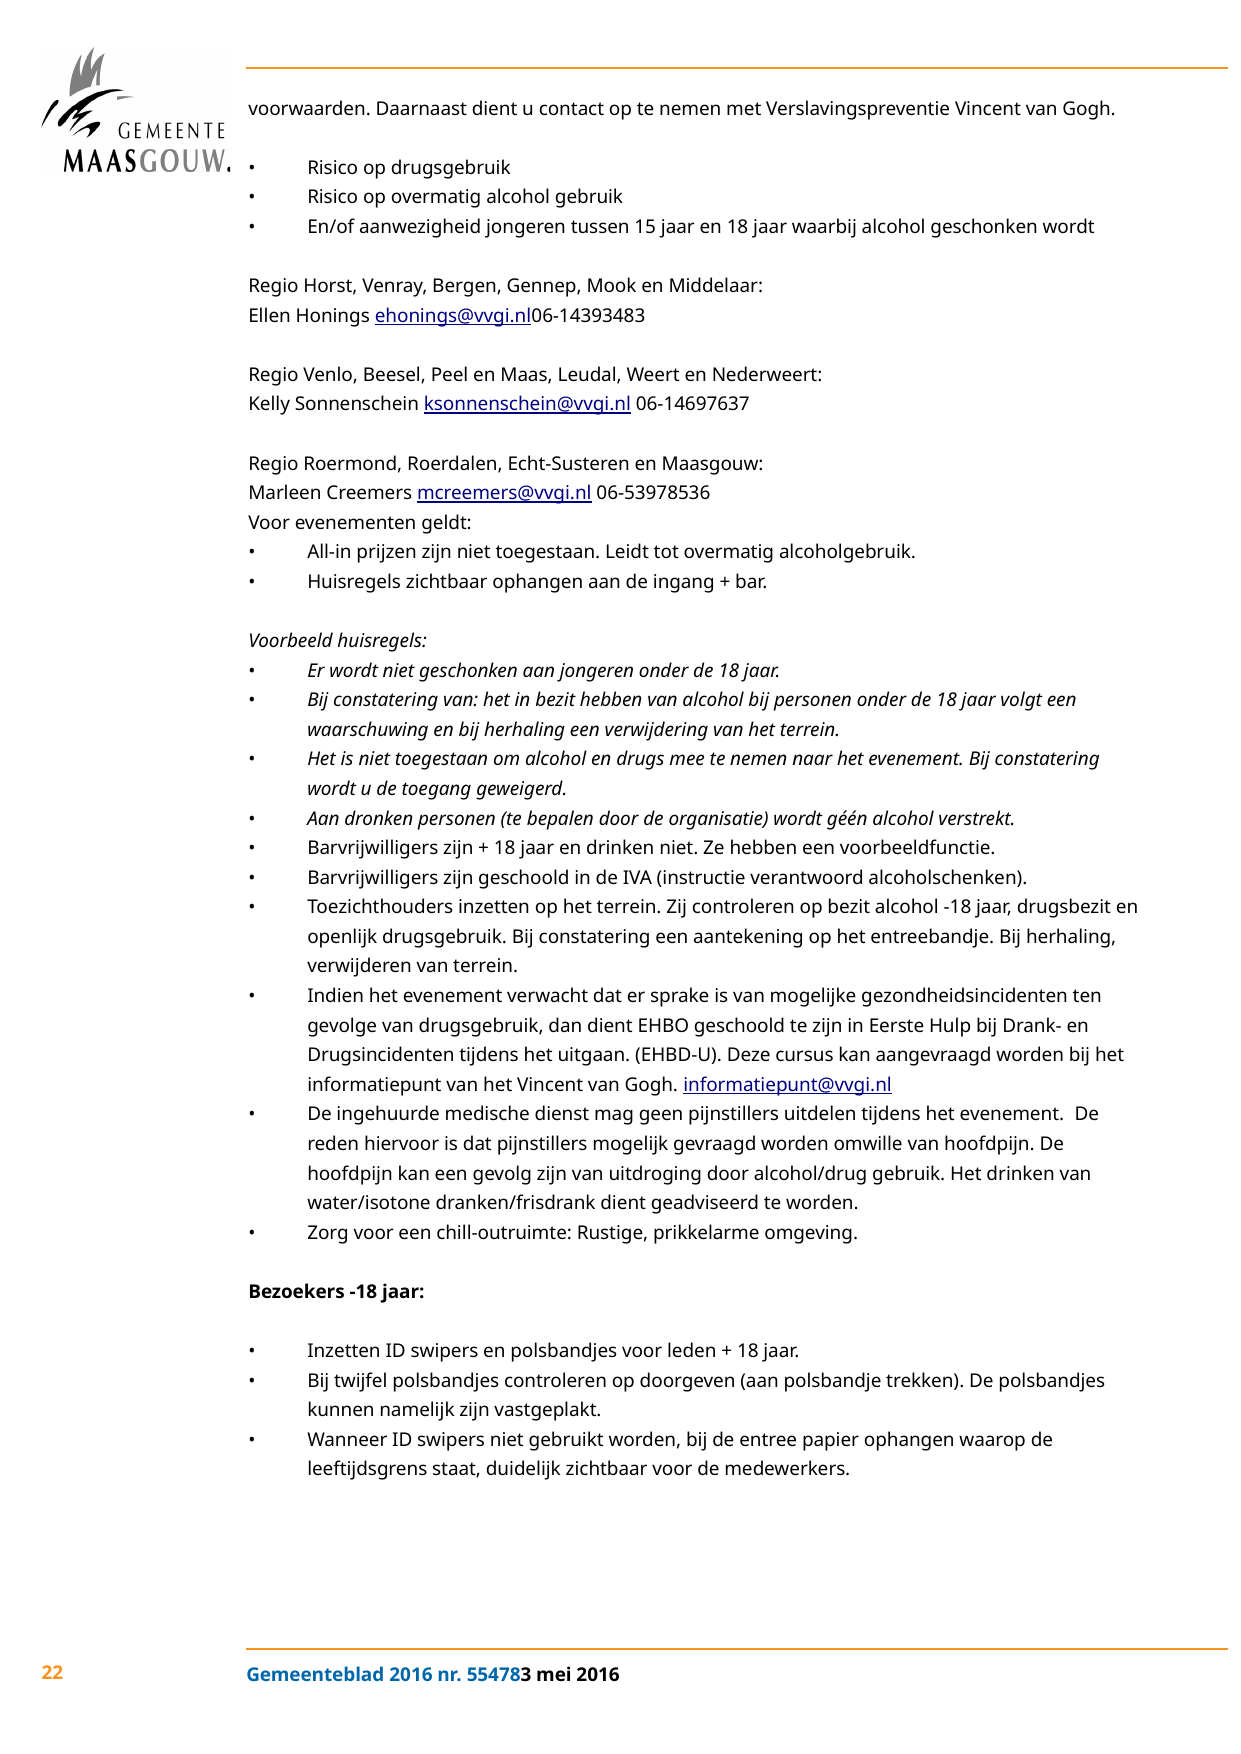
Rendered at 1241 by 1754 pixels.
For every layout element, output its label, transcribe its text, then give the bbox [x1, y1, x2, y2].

list Zorg voor een chill-outruimte: Rustige, prikkelarme omgeving. [248, 1219, 1152, 1245]
list Risico op overmatig alcohol gebruik [248, 183, 1152, 209]
list Indien het evenement verwacht dat er sprake is van mogelijke gezondheidsincidenten ten gevolge van drugsgebruik, dan dient EHBO geschoold te zijn in Eerste Hulp bij Drank- en Drugsincidenten tijdens het uitgaan. (EHBD-U). Deze cursus kan aangevraagd worden bij het informatiepunt van het Vincent van Gogh. informatiepunt@vvgi.nl [248, 982, 1152, 1097]
list Huisregels zichtbaar ophangen aan de ingang + bar. [248, 568, 1152, 594]
text Kelly Sonnenschein ksonnenschein@vvgi.nl 06-14697637 [248, 391, 1152, 416]
list Risico op drugsgebruik [248, 154, 1152, 180]
list Bij constatering van: het in bezit hebben van alcohol bij personen onder de 18 jaar volgt een waarschuwing en bij herhaling een verwijdering van het terrein. [248, 686, 1152, 742]
list Barvrijwilligers zijn geschoold in de IVA (instructie verantwoord alcoholschenken). [248, 864, 1152, 890]
text Voor evenementen geldt: [248, 509, 1152, 535]
text Regio Roermond, Roerdalen, Echt-Susteren en Maasgouw: [248, 450, 1152, 476]
list All-in prijzen zijn niet toegestaan. Leidt tot overmatig alcoholgebruik. [248, 538, 1152, 564]
list Inzetten ID swipers en polsbandjes voor leden + 18 jaar. [248, 1337, 1152, 1363]
text Marleen Creemers mcreemers@vvgi.nl 06-53978536 [248, 479, 1152, 505]
list Het is niet toegestaan om alcohol en drugs mee te nemen naar het evenement. Bij constatering wordt u de toegang geweigerd. [248, 746, 1152, 801]
list Wanneer ID swipers niet gebruikt worden, bij de entree papier ophangen waarop de leeftijdsgrens staat, duidelijk zichtbaar voor de medewerkers. [248, 1426, 1152, 1481]
list Er wordt niet geschonken aan jongeren onder de 18 jaar. [248, 657, 1152, 683]
text voorwaarden. Daarnaast dient u contact op te nemen met Verslavingspreventie Vincent van Gogh. [248, 95, 1152, 121]
text Regio Horst, Venray, Bergen, Gennep, Mook en Middelaar: [248, 272, 1152, 298]
list Aan dronken personen (te bepalen door de organisatie) wordt géén alcohol verstrekt. [248, 805, 1152, 831]
text Bezoekers -18 jaar: [248, 1278, 1152, 1304]
list Toezichthouders inzetten op het terrein. Zij controleren op bezit alcohol -18 jaar, drugsbezit en openlijk drugsgebruik. Bij constatering een aantekening op het entreebandje. Bij herhaling, verwijderen van terrein. [248, 893, 1152, 978]
text Voorbeeld huisregels: [248, 627, 1152, 653]
list Barvrijwilligers zijn + 18 jaar en drinken niet. Ze hebben een voorbeeldfunctie. [248, 834, 1152, 860]
text Ellen Honings ehonings@vvgi.nl06-14393483 [248, 302, 1152, 328]
list De ingehuurde medische dienst mag geen pijnstillers uitdelen tijdens het evenement. De reden hiervoor is dat pijnstillers mogelijk gevraagd worden omwille van hoofdpijn. De hoofdpijn kan een gevolg zijn van uitdroging door alcohol/drug gebruik. Het drinken van water/isotone dranken/frisdrank dient geadviseerd te worden. [248, 1101, 1152, 1215]
picture [41, 47, 231, 172]
text Regio Venlo, Beesel, Peel en Maas, Leudal, Weert en Nederweert: [248, 361, 1152, 387]
list En/of aanwezigheid jongeren tussen 15 jaar en 18 jaar waarbij alcohol geschonken wordt [248, 213, 1152, 239]
list Bij twijfel polsbandjes controleren op doorgeven (aan polsbandje trekken). De polsbandjes kunnen namelijk zijn vastgeplakt. [248, 1367, 1152, 1422]
